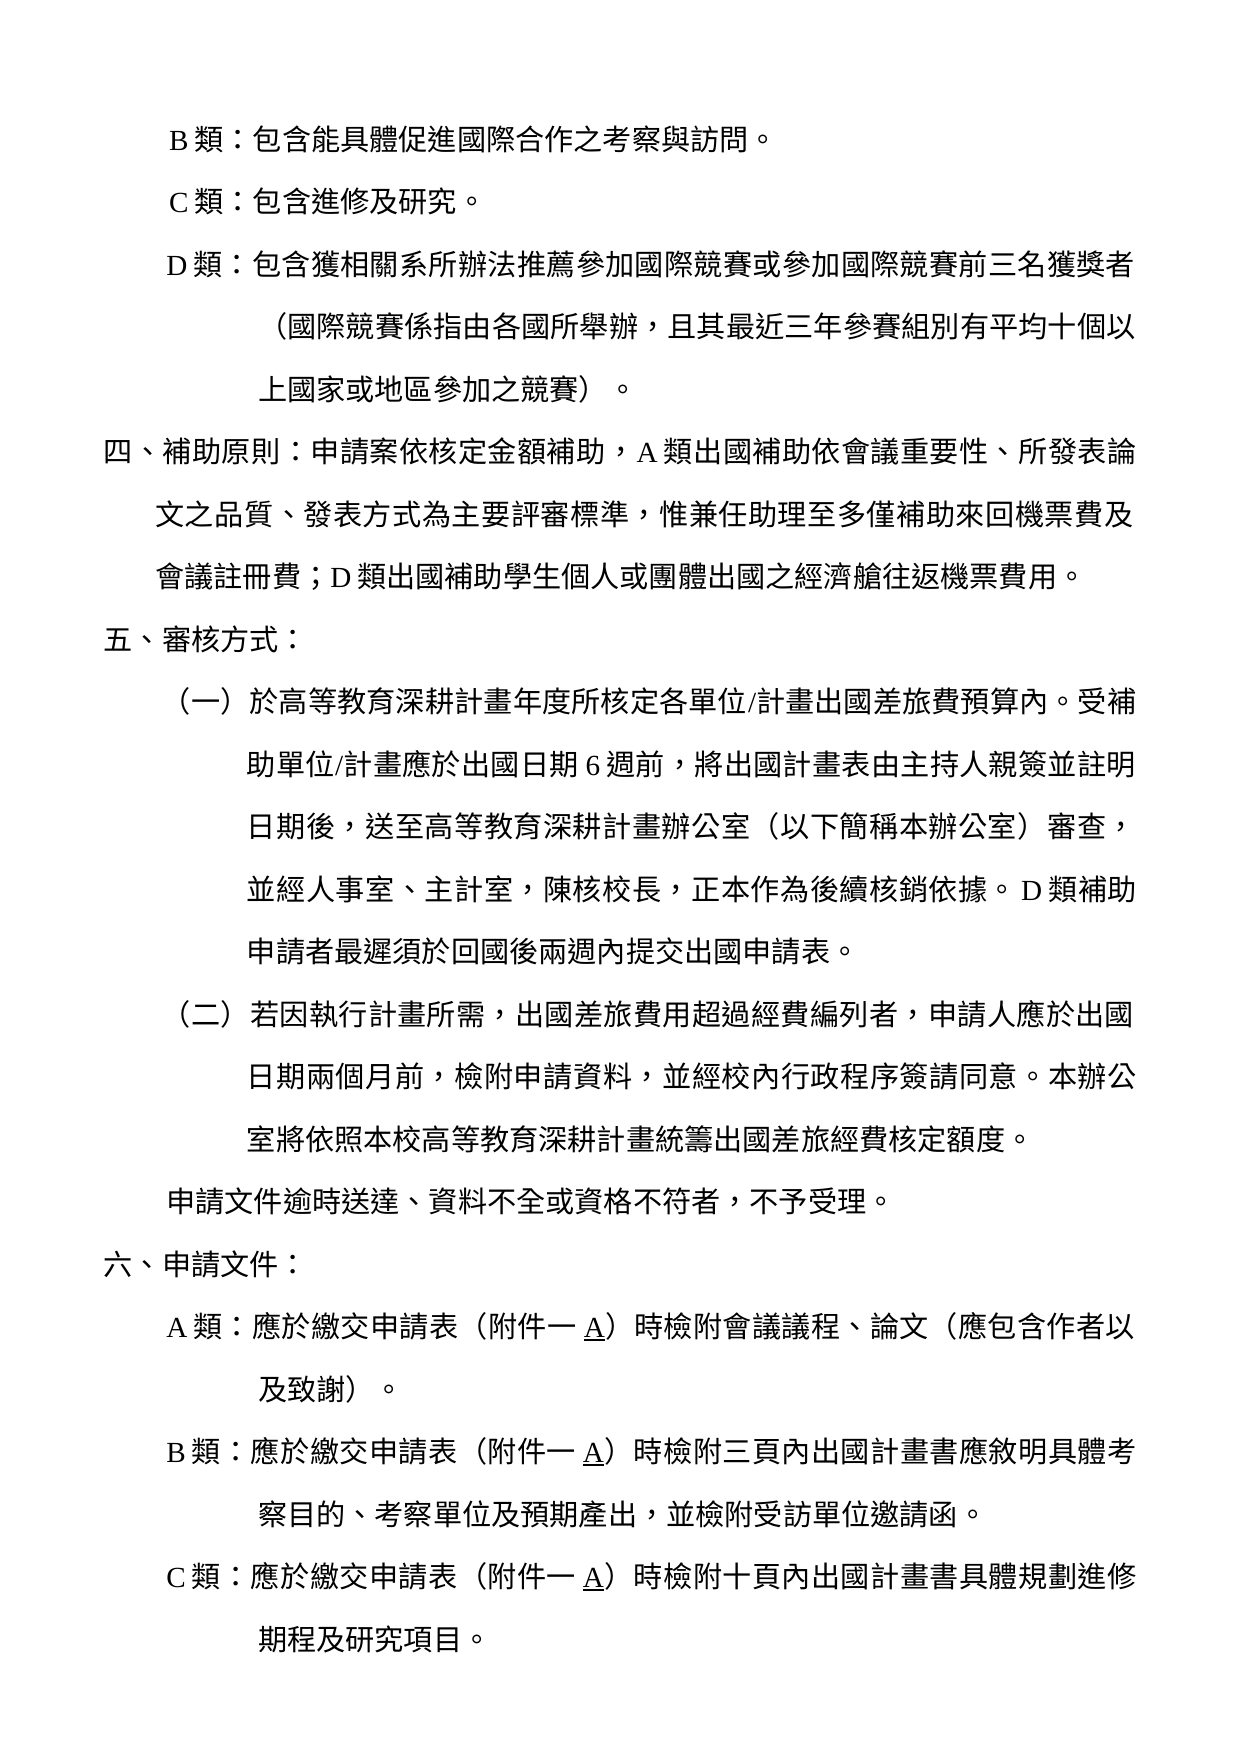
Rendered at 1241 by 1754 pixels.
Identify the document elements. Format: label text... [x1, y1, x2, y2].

text 四、補助原則：申請案依核定金額補助，A類出國補助依會議重要性、所發表論文之品質、發表方式為主要評審標準，惟兼任助理至多僅補助來回機票費及會議註冊費；D類出國補助學生個人或團體出國之經濟艙往返機票費用。 [103, 408, 1137, 596]
text （二）若因執行計畫所需，出國差旅費用超過經費編列者，申請人應於出國日期兩個月前，檢附申請資料，並經校內行政程序簽請同意。本辦公室將依照本校高等教育深耕計畫統籌出國差旅經費核定額度。 [162, 971, 1137, 1158]
text 申請文件逾時送達、資料不全或資格不符者，不予受理。 [166, 1158, 1137, 1221]
text C類：應於繳交申請表（附件一A）時檢附十頁內出國計畫書具體規劃進修期程及研究項目。 [166, 1533, 1137, 1658]
text 六、申請文件： [103, 1221, 1137, 1283]
text D類：包含獲相關系所辦法推薦參加國際競賽或參加國際競賽前三名獲獎者（國際競賽係指由各國所舉辦，且其最近三年參賽組別有平均十個以上國家或地區參加之競賽）。 [166, 221, 1137, 408]
text （一）於高等教育深耕計畫年度所核定各單位/計畫出國差旅費預算內。受補助單位/計畫應於出國日期6週前，將出國計畫表由主持人親簽並註明日期後，送至高等教育深耕計畫辦公室（以下簡稱本辦公室）審查，並經人事室、主計室，陳核校長，正本作為後續核銷依據。D類補助申請者最遲須於回國後兩週內提交出國申請表。 [162, 658, 1137, 971]
text C類：包含進修及研究。 [169, 158, 1137, 221]
text 五、審核方式： [103, 596, 1137, 658]
text B類：包含能具體促進國際合作之考察與訪問。 [169, 96, 1137, 158]
text A類：應於繳交申請表（附件一A）時檢附會議議程、論文（應包含作者以及致謝）。 [166, 1283, 1137, 1408]
text B類：應於繳交申請表（附件一A）時檢附三頁內出國計畫書應敘明具體考察目的、考察單位及預期產出，並檢附受訪單位邀請函。 [166, 1408, 1137, 1533]
